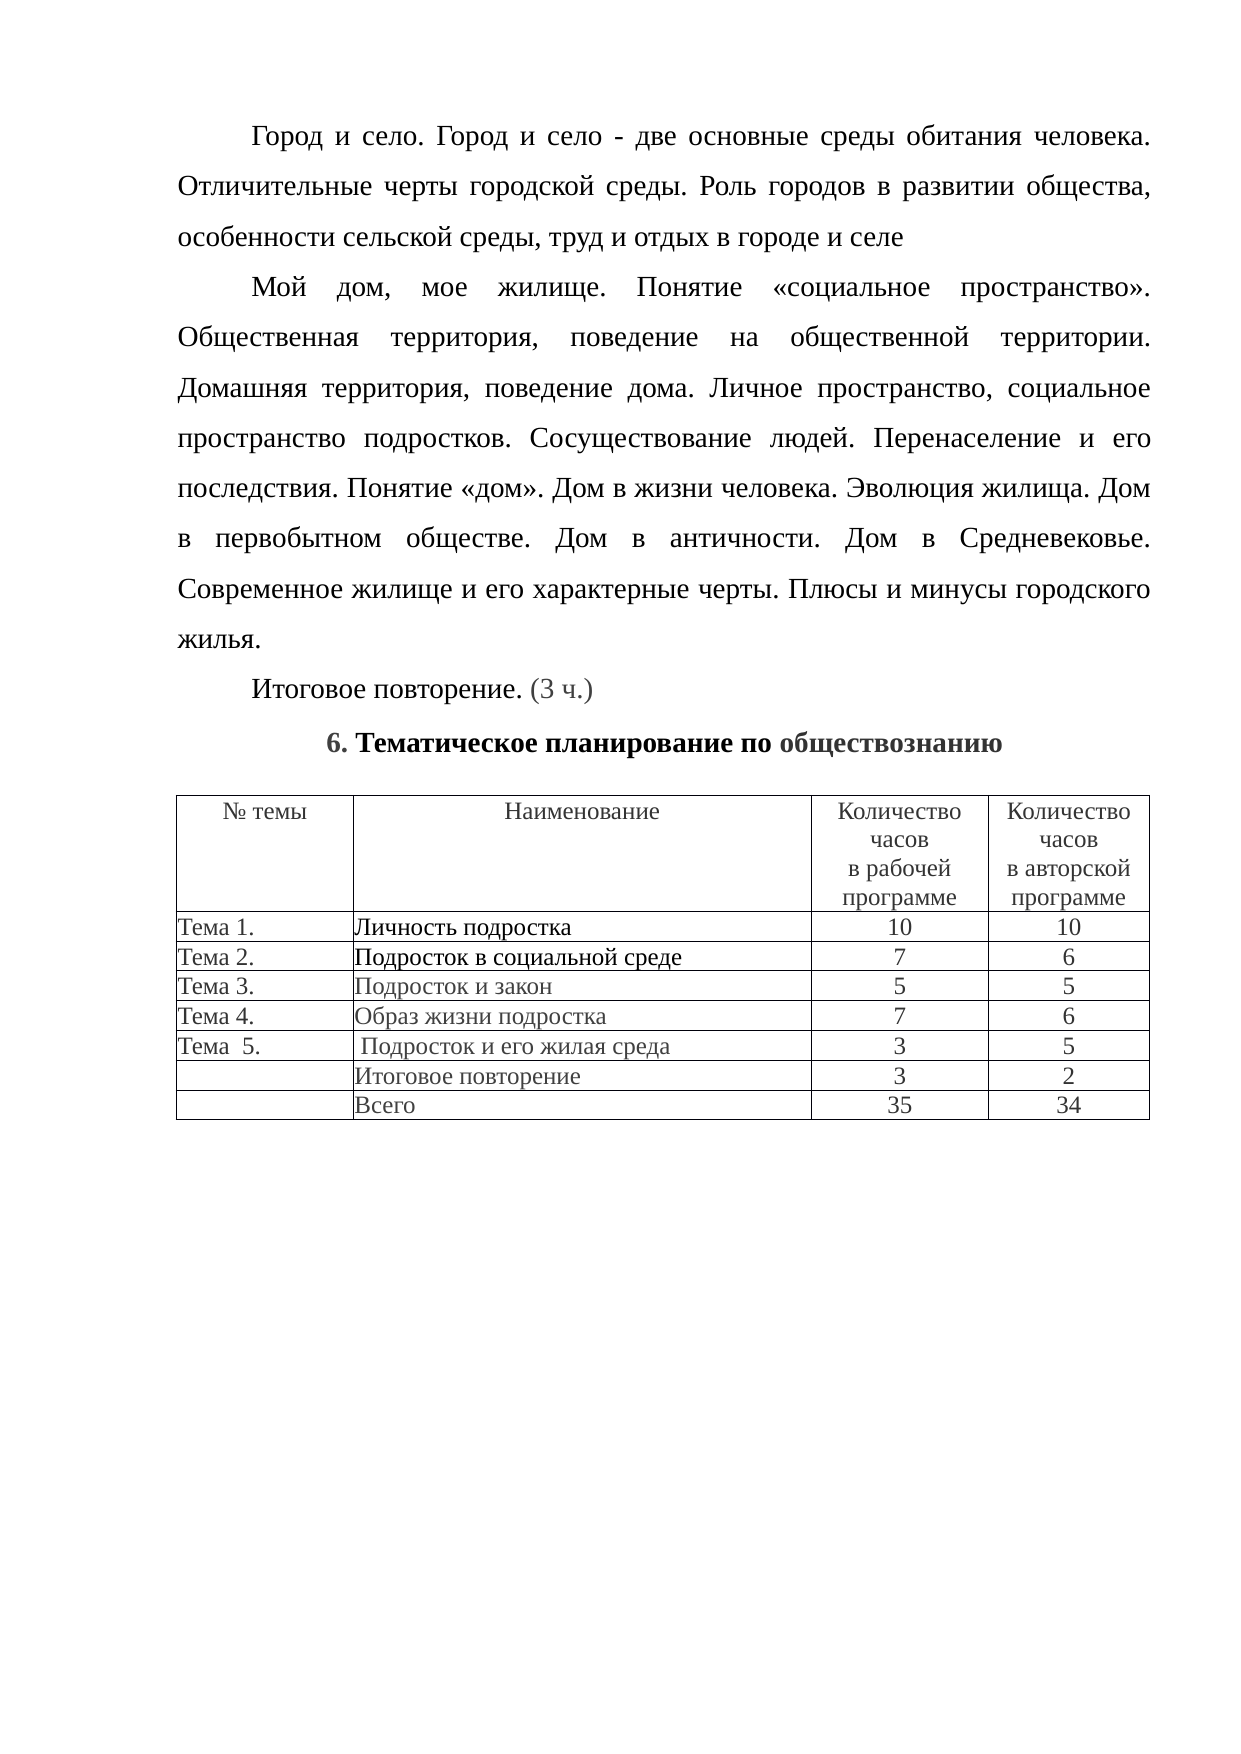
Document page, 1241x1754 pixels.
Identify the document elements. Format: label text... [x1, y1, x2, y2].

table_header Количество часов в авторской программе [989, 796, 1149, 911]
table_cell 34 [989, 1091, 1149, 1119]
table_header Наименование [354, 796, 811, 911]
text Город и село. Город и село - две основные среды обитания человека. Отличительные черты городской среды. Роль городов в развитии общества, особенности сельской среды, труд и отдых в городе и селе [177, 118, 1152, 252]
table_cell 7 [812, 942, 988, 970]
table_cell Образ жизни подростка [354, 1001, 811, 1030]
table_cell [177, 1061, 353, 1089]
table_cell Подросток и закон [354, 971, 811, 1000]
table_cell 6 [989, 1001, 1149, 1030]
table_cell Личность подростка [354, 912, 811, 941]
table_cell 2 [989, 1061, 1149, 1089]
table_header Количество часов в рабочей программе [812, 796, 988, 911]
table_cell 6 [989, 942, 1149, 970]
table_header № темы [177, 796, 353, 911]
table_cell Итоговое повторение [354, 1061, 811, 1089]
table_cell Тема 1. [177, 912, 353, 941]
table_cell Тема 4. [177, 1001, 353, 1030]
table_cell Тема 5. [177, 1031, 353, 1060]
table_cell 5 [989, 1031, 1149, 1060]
text Итоговое повторение. (3 ч.) [177, 672, 1152, 705]
text 6. Тематическое планирование по обществознанию [177, 725, 1152, 758]
table_cell Тема 2. [177, 942, 353, 970]
table_cell 10 [812, 912, 988, 941]
table_cell 5 [989, 971, 1149, 1000]
table_cell Подросток и его жилая среда [354, 1031, 811, 1060]
table_cell 3 [812, 1031, 988, 1060]
table_cell Всего [354, 1091, 811, 1119]
table_cell 35 [812, 1091, 988, 1119]
table_cell 7 [812, 1001, 988, 1030]
table_cell Подросток в социальной среде [354, 942, 811, 970]
table_cell Тема 3. [177, 971, 353, 1000]
table_cell 3 [812, 1061, 988, 1089]
text Мой дом, мое жилище. Понятие «социальное пространство». Общественная территория, поведение на общественной территории. Домашняя территория, поведение дома. Личное пространство, социальное пространство подростков. Сосуществование людей. Перенаселение и его последствия. Понятие «дом». Дом в жизни человека. Эволюция жилища. Дом в первобытном обществе. Дом в античности. Дом в Средневековье. Современное жилище и его характерные черты. Плюсы и минусы городского жилья. [177, 269, 1152, 655]
table_cell 5 [812, 971, 988, 1000]
table_cell [177, 1091, 353, 1119]
table_cell 10 [989, 912, 1149, 941]
